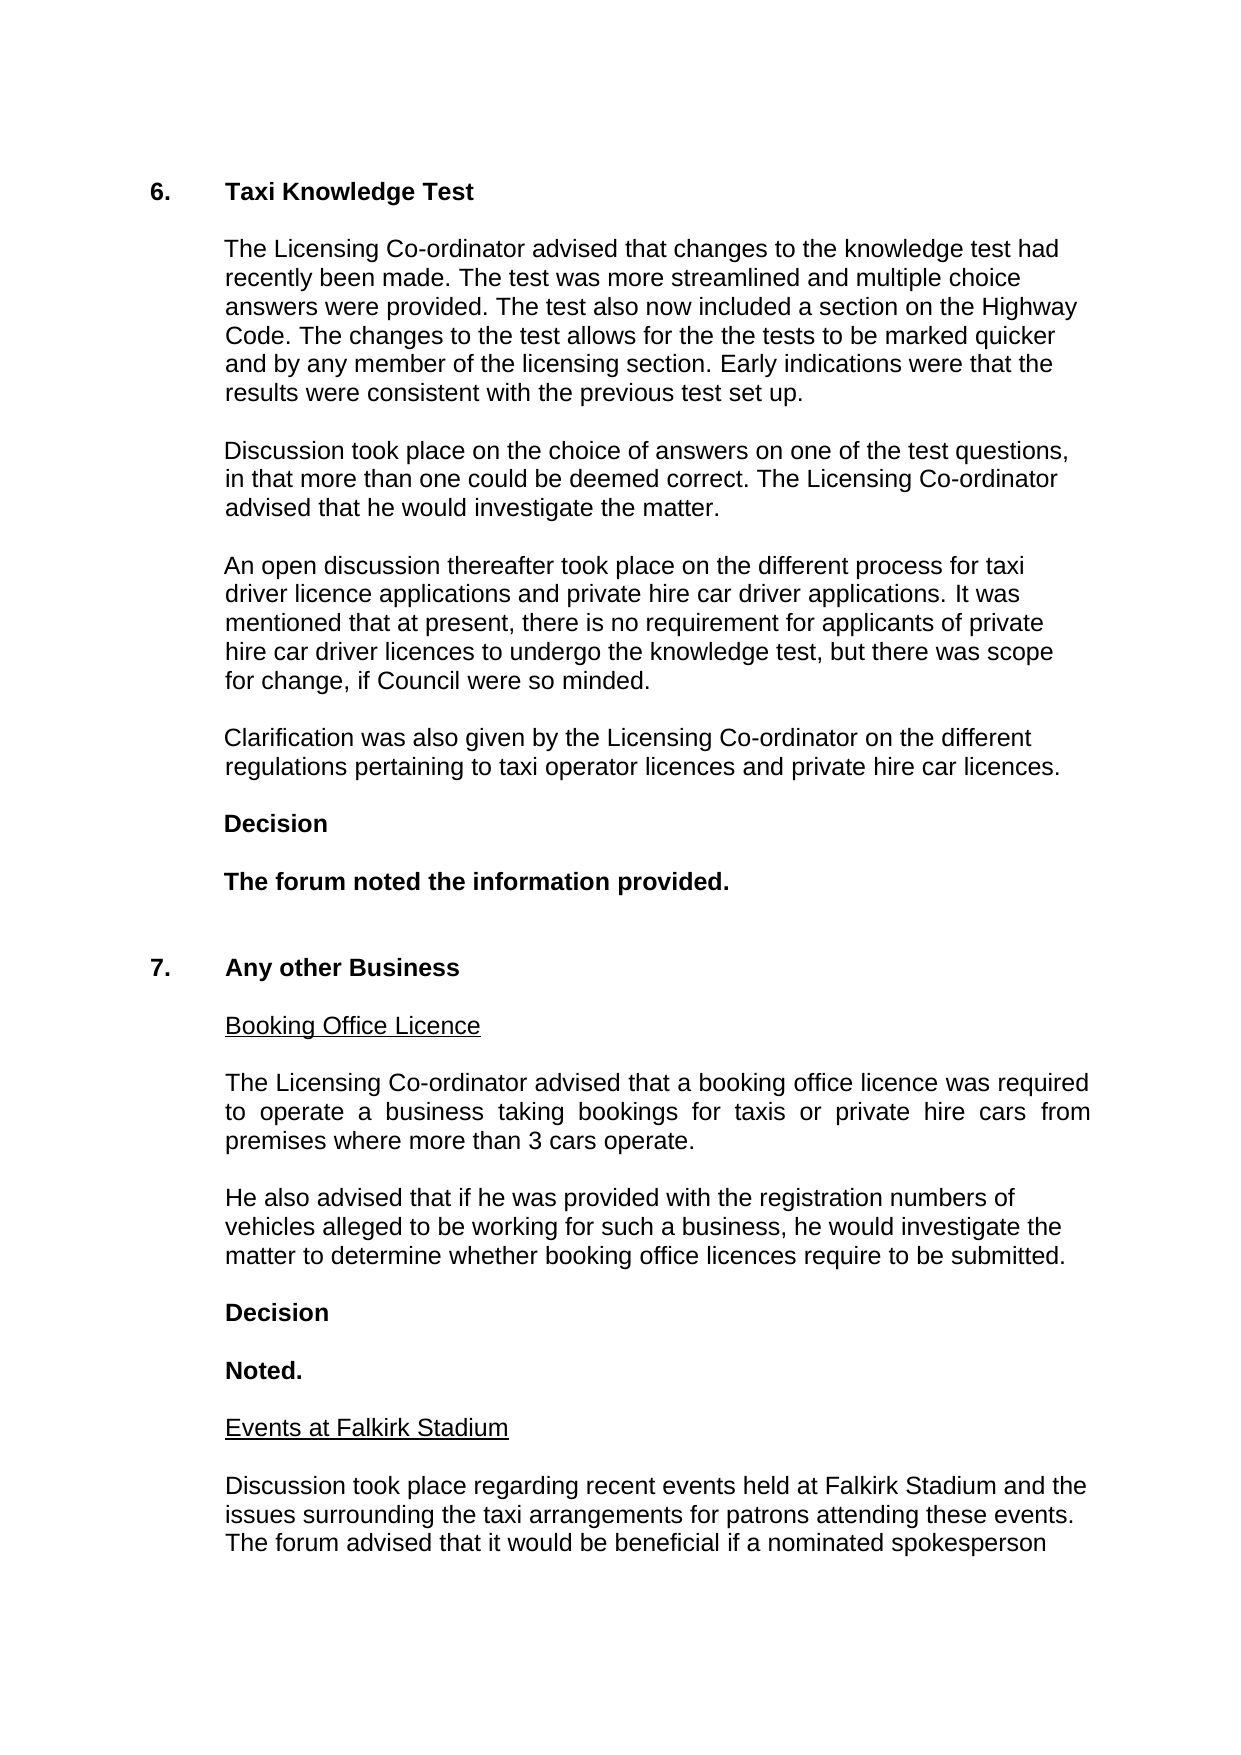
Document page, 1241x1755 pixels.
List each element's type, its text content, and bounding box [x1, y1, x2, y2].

list Taxi Knowledge Test [150, 177, 1103, 206]
text An open discussion thereafter took place on the different process for taxi driver licence applications and private hire car driver applications. It was mentioned that at present, there is no requirement for applicants of private hire car driver licences to undergo the knowledge test, but there was scope for change, if Council were so minded. [224, 551, 1057, 694]
text He also advised that if he was provided with the registration numbers of vehicles alleged to be working for such a business, he would investigate the matter to determine whether booking office licences require to be submitted. [225, 1183, 1103, 1269]
text The forum noted the information provided. [224, 867, 1103, 896]
text Discussion took place on the choice of answers on one of the test questions, in that more than one could be deemed correct. The Licensing Co-ordinator advised that he would investigate the matter. [224, 436, 1072, 522]
text Discussion took place regarding recent events held at Falkirk Stadium and the issues surrounding the taxi arrangements for patrons attending these events. The forum advised that it would be beneficial if a nominated spokesperson [225, 1471, 1090, 1557]
text Events at Falkirk Stadium [225, 1413, 1103, 1442]
text Decision Noted. [225, 1298, 331, 1384]
text Clarification was also given by the Licensing Co-ordinator on the different regulations pertaining to taxi operator licences and private hire car licences. [224, 723, 1089, 781]
text Decision [224, 809, 1103, 838]
text The Licensing Co-ordinator advised that a booking office licence was required to operate a business taking bookings for taxis or private hire cars from premises where more than 3 cars operate. [225, 1068, 1091, 1154]
list Any other Business [150, 953, 1103, 982]
text Booking Office Licence [225, 1011, 1103, 1039]
text The Licensing Co-ordinator advised that changes to the knowledge test had recently been made. The test was more streamlined and multiple choice answers were provided. The test also now included a section on the Highway Code. The changes to the test allows for the the tests to be marked quicker and by any member of the licensing section. Early indications were that the results were consistent with the previous test set up. [224, 234, 1080, 407]
